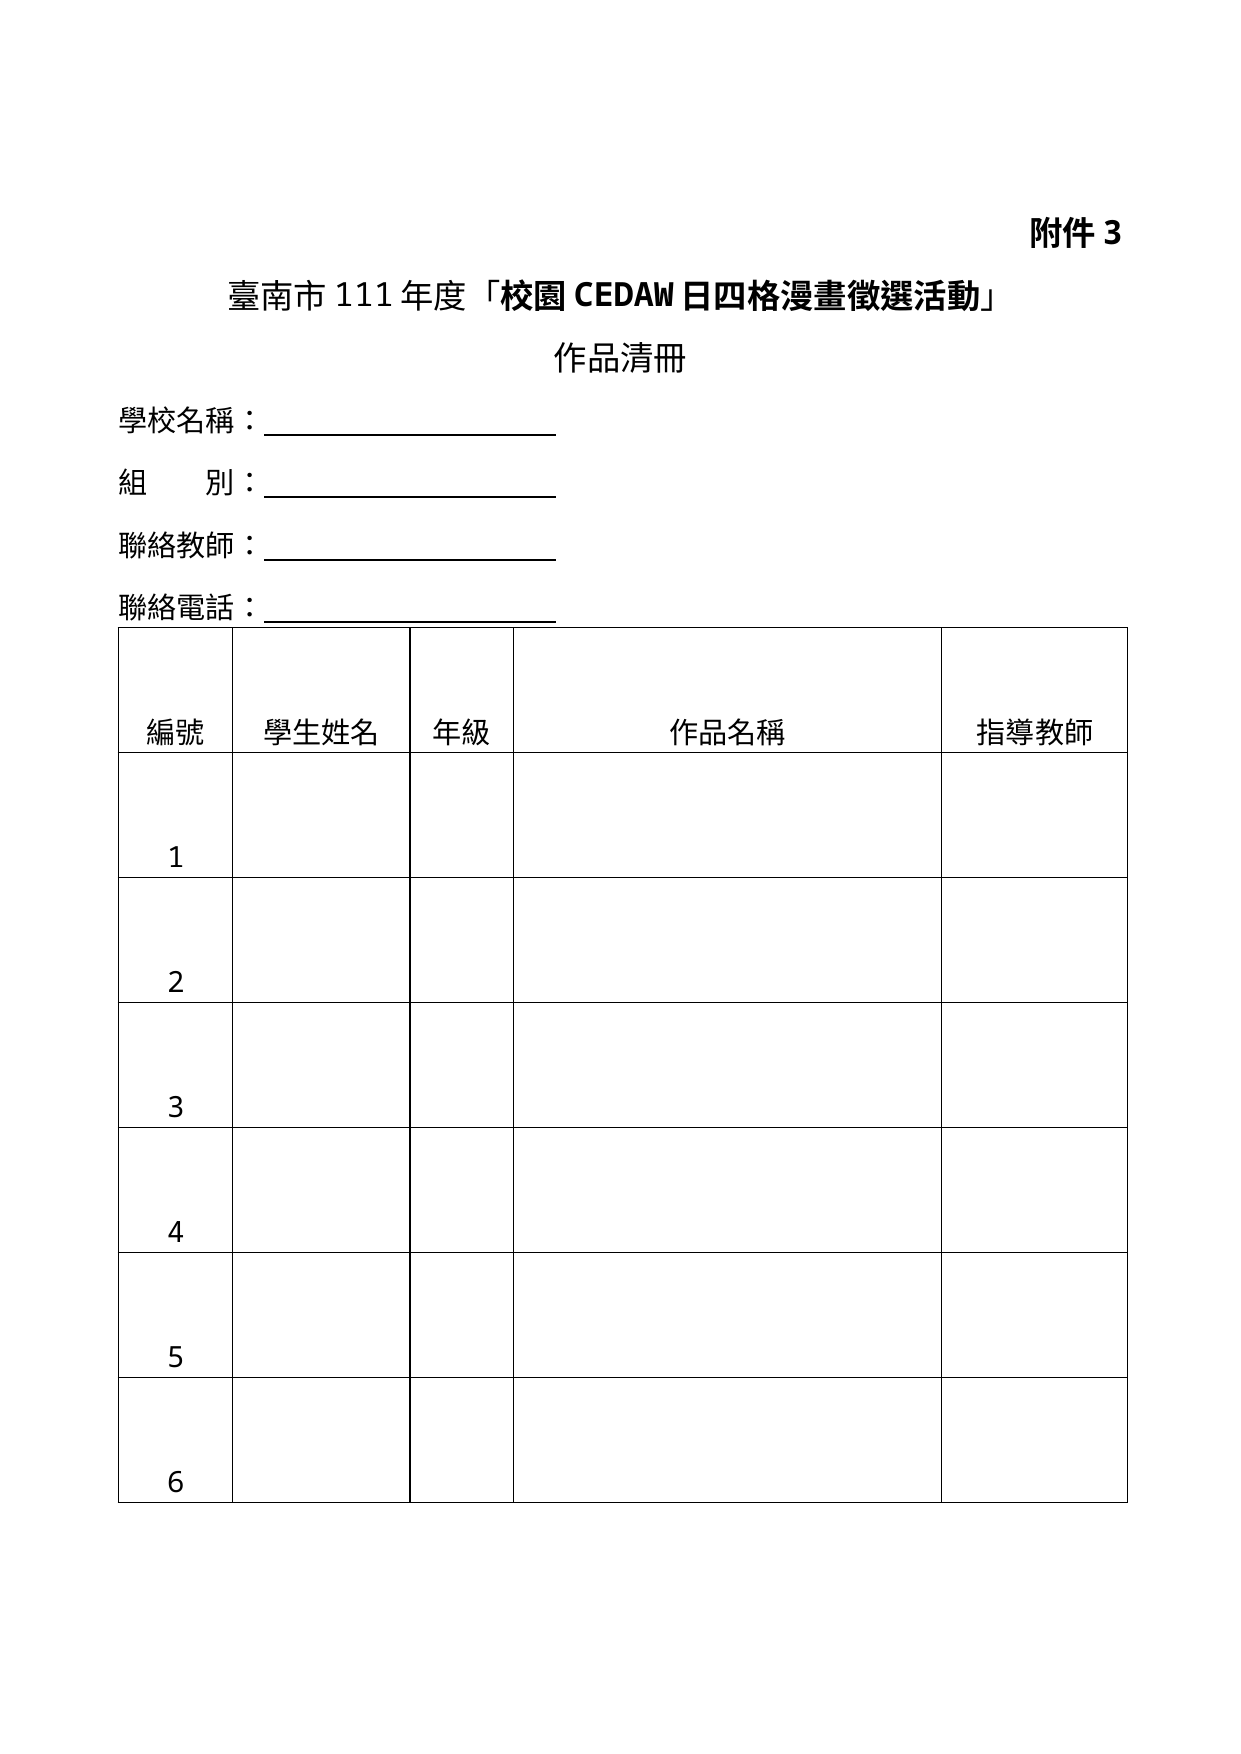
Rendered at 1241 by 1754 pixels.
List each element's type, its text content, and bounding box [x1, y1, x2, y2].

table_cell 1 [119, 753, 232, 877]
table_cell [411, 753, 513, 877]
table_cell [411, 1003, 513, 1127]
table_cell [514, 1128, 941, 1252]
table_cell 3 [119, 1003, 232, 1127]
table_cell [411, 1253, 513, 1377]
text 聯絡電話： [118, 564, 1122, 627]
table_cell [411, 1128, 513, 1252]
table_cell [514, 878, 941, 1002]
table_cell [514, 753, 941, 877]
table_cell [411, 1378, 513, 1502]
table_header 年級 [411, 628, 513, 752]
text 學校名稱： [118, 377, 1122, 439]
table_header 指導教師 [942, 628, 1127, 752]
table_cell [514, 1003, 941, 1127]
table_cell [233, 1253, 409, 1377]
table_cell [942, 1003, 1127, 1127]
text 組 別： [118, 439, 1122, 502]
table_cell [514, 1378, 941, 1502]
table_cell [942, 1128, 1127, 1252]
table_cell [233, 1128, 409, 1252]
table_cell 4 [119, 1128, 232, 1252]
text 附件3 [118, 189, 1122, 252]
table_cell [233, 1378, 409, 1502]
table_header 編號 [119, 628, 232, 752]
table_cell [942, 1253, 1127, 1377]
table_cell [514, 1253, 941, 1377]
table_cell 5 [119, 1253, 232, 1377]
table_header 作品名稱 [514, 628, 941, 752]
table_cell [233, 753, 409, 877]
text 作品清冊 [118, 314, 1122, 377]
table_cell 2 [119, 878, 232, 1002]
table_cell 6 [119, 1378, 232, 1502]
table_header 學生姓名 [233, 628, 409, 752]
text 聯絡教師： [118, 502, 1122, 564]
text 臺南市111年度「校園CEDAW日四格漫畫徵選活動」 [118, 252, 1122, 314]
table_cell [942, 878, 1127, 1002]
table_cell [411, 878, 513, 1002]
table_cell [942, 1378, 1127, 1502]
table_cell [233, 1003, 409, 1127]
table_cell [233, 878, 409, 1002]
table_cell [942, 753, 1127, 877]
